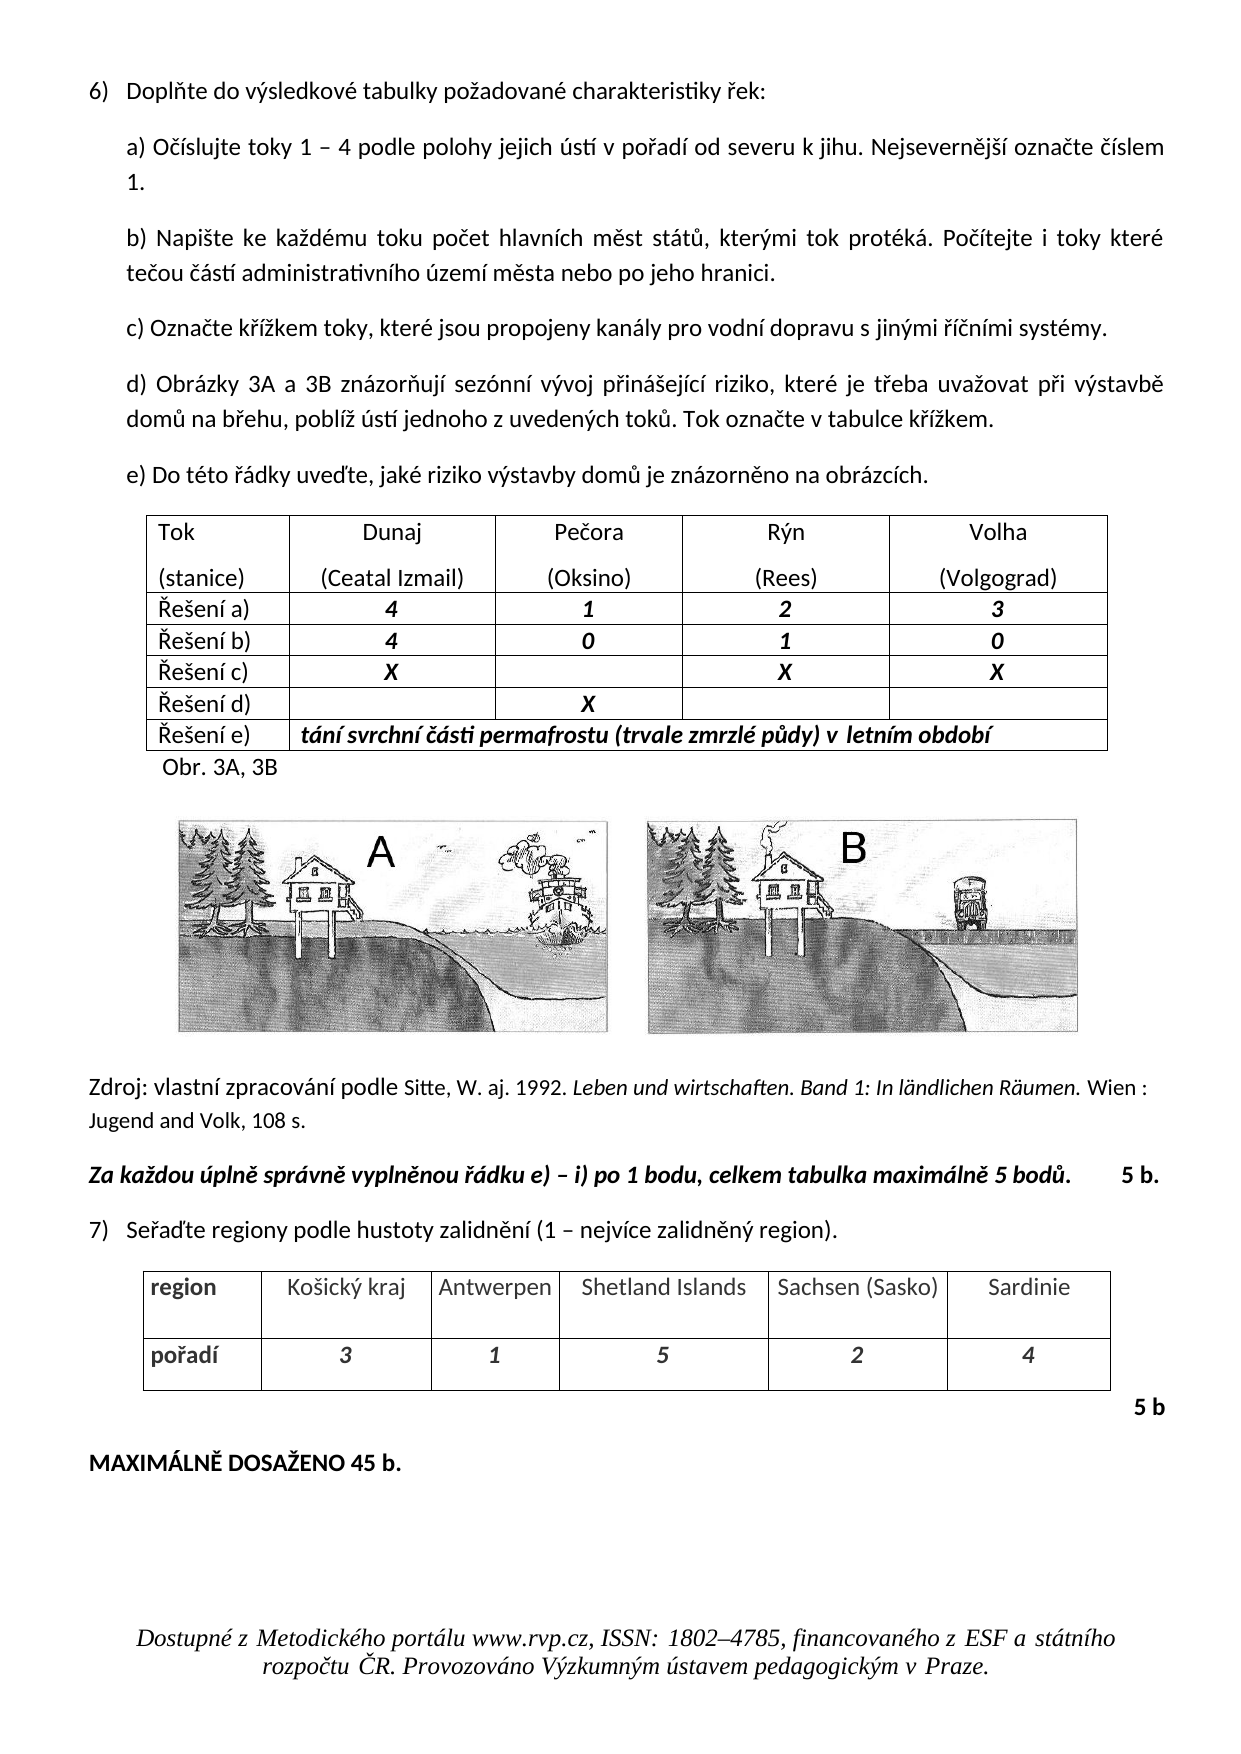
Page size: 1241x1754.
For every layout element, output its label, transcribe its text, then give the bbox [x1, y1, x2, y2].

table_header Rýn (Rees) [683, 516, 889, 592]
table_cell [290, 688, 495, 718]
table_cell Řešení e) [147, 720, 289, 750]
table_cell 1 [683, 625, 889, 655]
table_cell tání svrchní části permafrostu (trvale zmrzlé půdy) v letním období [290, 720, 1107, 750]
table_cell 3 [890, 593, 1107, 624]
table_header Shetland Islands [560, 1272, 768, 1338]
table_cell 0 [890, 625, 1107, 655]
table_cell X [290, 656, 495, 687]
table_cell 0 [496, 625, 682, 655]
table_header Volha (Volgograd) [890, 516, 1107, 592]
table_cell 1 [432, 1339, 559, 1390]
text a) Očíslujte toky 1 – 4 podle polohy jejich ústí v pořadí od severu k jihu. Nejsevernější označte číslem 1. [126, 131, 1165, 196]
table_cell X [683, 656, 889, 687]
list Doplňte do výsledkové tabulky požadované charakteristiky řek: [89, 75, 1165, 106]
table_header Dunaj (Ceatal Izmail) [290, 516, 495, 592]
table_cell 4 [948, 1339, 1110, 1390]
table_header region [144, 1272, 261, 1338]
picture [174, 816, 612, 1037]
table_cell 3 [262, 1339, 431, 1390]
text MAXIMÁLNĚ DOSAŽENO 45 b. [89, 1447, 1165, 1477]
table_cell Řešení a) [147, 593, 289, 624]
text d) Obrázky 3A a 3B znázorňují sezónní vývoj přinášející riziko, které je třeba uvažovat při výstavbě domů na břehu, poblíž ústí jednoho z uvedených toků. Tok označte v tabulce křížkem. [126, 368, 1165, 434]
table_cell 4 [290, 625, 495, 655]
table_header Košický kraj [262, 1272, 431, 1338]
table_header Sardinie [948, 1272, 1110, 1338]
text 5 b [89, 1391, 1165, 1422]
table_cell 2 [683, 593, 889, 624]
table_header Pečora (Oksino) [496, 516, 682, 592]
table_cell [496, 656, 682, 687]
text Za každou úplně správně vyplněnou řádku e) – i) po 1 bodu, celkem tabulka maximálně 5 bodů. 5 b. [89, 1159, 1165, 1189]
table_cell [890, 688, 1107, 718]
table_cell 2 [769, 1339, 947, 1390]
text c) Označte křížkem toky, které jsou propojeny kanály pro vodní dopravu s jinými říčními systémy. [126, 312, 1165, 343]
table_cell Řešení d) [147, 688, 289, 718]
text Zdroj: vlastní zpracování podle Sitte, W. aj. 1992. Leben und wirtschaften. Band 1: In ländlichen Räumen. Wien : Jugend and Volk, 108 s. [89, 1071, 1165, 1134]
picture [644, 816, 1080, 1037]
text b) Napište ke každému toku počet hlavních měst států, kterými tok protéká. Počítejte i toky které tečou částí administrativního území města nebo po jeho hranici. [126, 222, 1165, 287]
table_cell pořadí [144, 1339, 261, 1390]
table_header Tok (stanice) [147, 516, 289, 592]
list Seřaďte regiony podle hustoty zalidnění (1 – nejvíce zalidněný region). [89, 1215, 1165, 1245]
table_cell Řešení c) [147, 656, 289, 687]
table_cell Řešení b) [147, 625, 289, 655]
text e) Do této řádky uveďte, jaké riziko výstavby domů je znázorněno na obrázcích. [126, 459, 1165, 490]
table_cell 1 [496, 593, 682, 624]
table_cell [683, 688, 889, 718]
table_cell 4 [290, 593, 495, 624]
table_cell X [890, 656, 1107, 687]
table_header Antwerpen [432, 1272, 559, 1338]
text Obr. 3A, 3B [89, 751, 1165, 782]
table_cell 5 [560, 1339, 768, 1390]
table_header Sachsen (Sasko) [769, 1272, 947, 1338]
table_cell X [496, 688, 682, 718]
